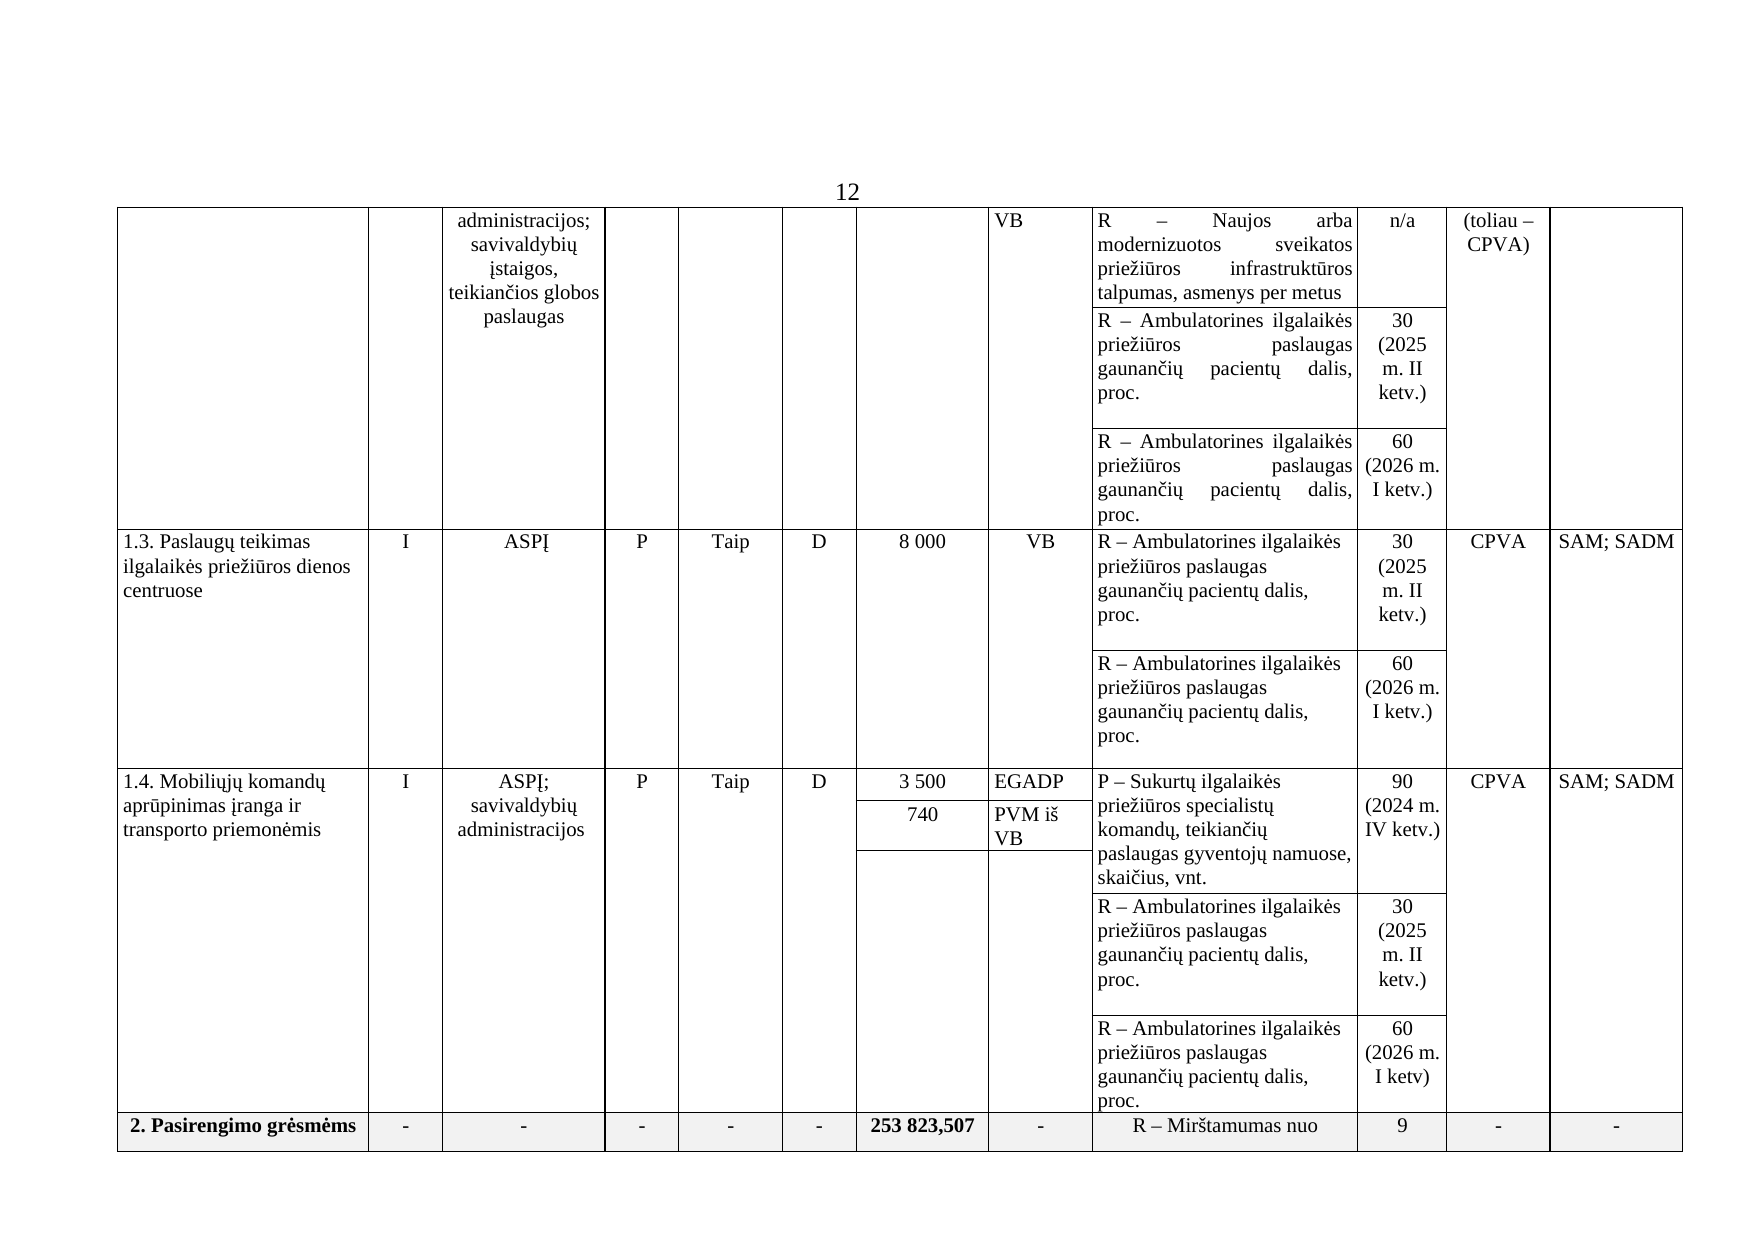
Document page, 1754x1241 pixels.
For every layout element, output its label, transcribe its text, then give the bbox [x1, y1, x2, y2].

table_cell 60 (2026 m. I ketv.) [1358, 429, 1446, 528]
table_cell ASPĮ [443, 530, 604, 767]
table_cell D [783, 530, 856, 767]
table_cell 1.4. Mobiliųjų komandų aprūpinimas įranga ir transporto priemonėmis [118, 769, 368, 1112]
table_cell 60 (2026 m. I ketv) [1358, 1016, 1446, 1112]
table_cell - [679, 1113, 782, 1151]
table_cell VB [989, 530, 1092, 767]
table_cell R – Ambulatorines ilgalaikės priežiūros paslaugas gaunančių pacientų dalis, proc. [1093, 894, 1357, 1014]
table_cell 253 823,507 [857, 1113, 988, 1151]
table_cell - [443, 1113, 604, 1151]
table_cell [606, 208, 678, 528]
table_cell 9 [1358, 1113, 1446, 1151]
table_cell P – Sukurtų ilgalaikės priežiūros specialistų komandų, teikiančių paslaugas gyventojų namuose, skaičius, vnt. [1093, 769, 1357, 893]
table_cell [118, 208, 368, 528]
table_cell PVM iš VB [989, 801, 1092, 849]
table_cell SAM; SADM [1551, 769, 1682, 1112]
table_cell R – Ambulatorines ilgalaikės priežiūros paslaugas gaunančių pacientų dalis, proc. [1093, 429, 1357, 528]
table_cell 60 (2026 m. I ketv.) [1358, 651, 1446, 767]
table_cell D [783, 769, 856, 1112]
table_cell 1.3. Paslaugų teikimas ilgalaikės priežiūros dienos centruose [118, 530, 368, 767]
table_cell 2. Pasirengimo grėsmėms [118, 1113, 368, 1151]
table_cell 30 (2025 m. II ketv.) [1358, 308, 1446, 428]
table_cell n/a [1358, 208, 1446, 307]
table_cell 3 500 [857, 769, 988, 800]
table_cell - [783, 1113, 856, 1151]
table_cell P [606, 530, 678, 767]
table_cell [679, 208, 782, 528]
table_cell VB [989, 208, 1092, 528]
table_cell SAM; SADM [1551, 530, 1682, 767]
table_cell [857, 851, 988, 1112]
table_cell Taip [679, 769, 782, 1112]
table_cell CPVA [1447, 769, 1549, 1112]
table_cell 740 [857, 801, 988, 849]
table_cell [783, 208, 856, 528]
table_cell R – Ambulatorines ilgalaikės priežiūros paslaugas gaunančių pacientų dalis, proc. [1093, 530, 1357, 650]
table_cell R – Mirštamumas nuo [1093, 1113, 1357, 1151]
table_cell EGADP [989, 769, 1092, 800]
table_cell R – Ambulatorines ilgalaikės priežiūros paslaugas gaunančių pacientų dalis, proc. [1093, 651, 1357, 767]
table_cell 30 (2025 m. II ketv.) [1358, 894, 1446, 1014]
table_cell - [1551, 1113, 1682, 1151]
table_cell - [1447, 1113, 1549, 1151]
table_cell I [369, 769, 442, 1112]
table_cell CPVA [1447, 530, 1549, 767]
table_cell (toliau – CPVA) [1447, 208, 1549, 528]
table_cell R – Naujos arba modernizuotos sveikatos priežiūros infrastruktūros talpumas, asmenys per metus [1093, 208, 1357, 307]
table_cell [369, 208, 442, 528]
table_cell - [369, 1113, 442, 1151]
table_cell [857, 208, 988, 528]
table_cell - [606, 1113, 678, 1151]
table_cell R – Ambulatorines ilgalaikės priežiūros paslaugas gaunančių pacientų dalis, proc. [1093, 308, 1357, 428]
table_cell administracijos; savivaldybių įstaigos, teikiančios globos paslaugas [443, 208, 604, 528]
table_cell [989, 851, 1092, 1112]
table_cell R – Ambulatorines ilgalaikės priežiūros paslaugas gaunančių pacientų dalis, proc. [1093, 1016, 1357, 1112]
table_cell Taip [679, 530, 782, 767]
table_cell [1551, 208, 1682, 528]
table_cell P [606, 769, 678, 1112]
table_cell 8 000 [857, 530, 988, 767]
table_cell I [369, 530, 442, 767]
table_cell ASPĮ; savivaldybių administracijos [443, 769, 604, 1112]
table_cell 90 (2024 m. IV ketv.) [1358, 769, 1446, 893]
table_cell - [989, 1113, 1092, 1151]
table_cell 30 (2025 m. II ketv.) [1358, 530, 1446, 650]
